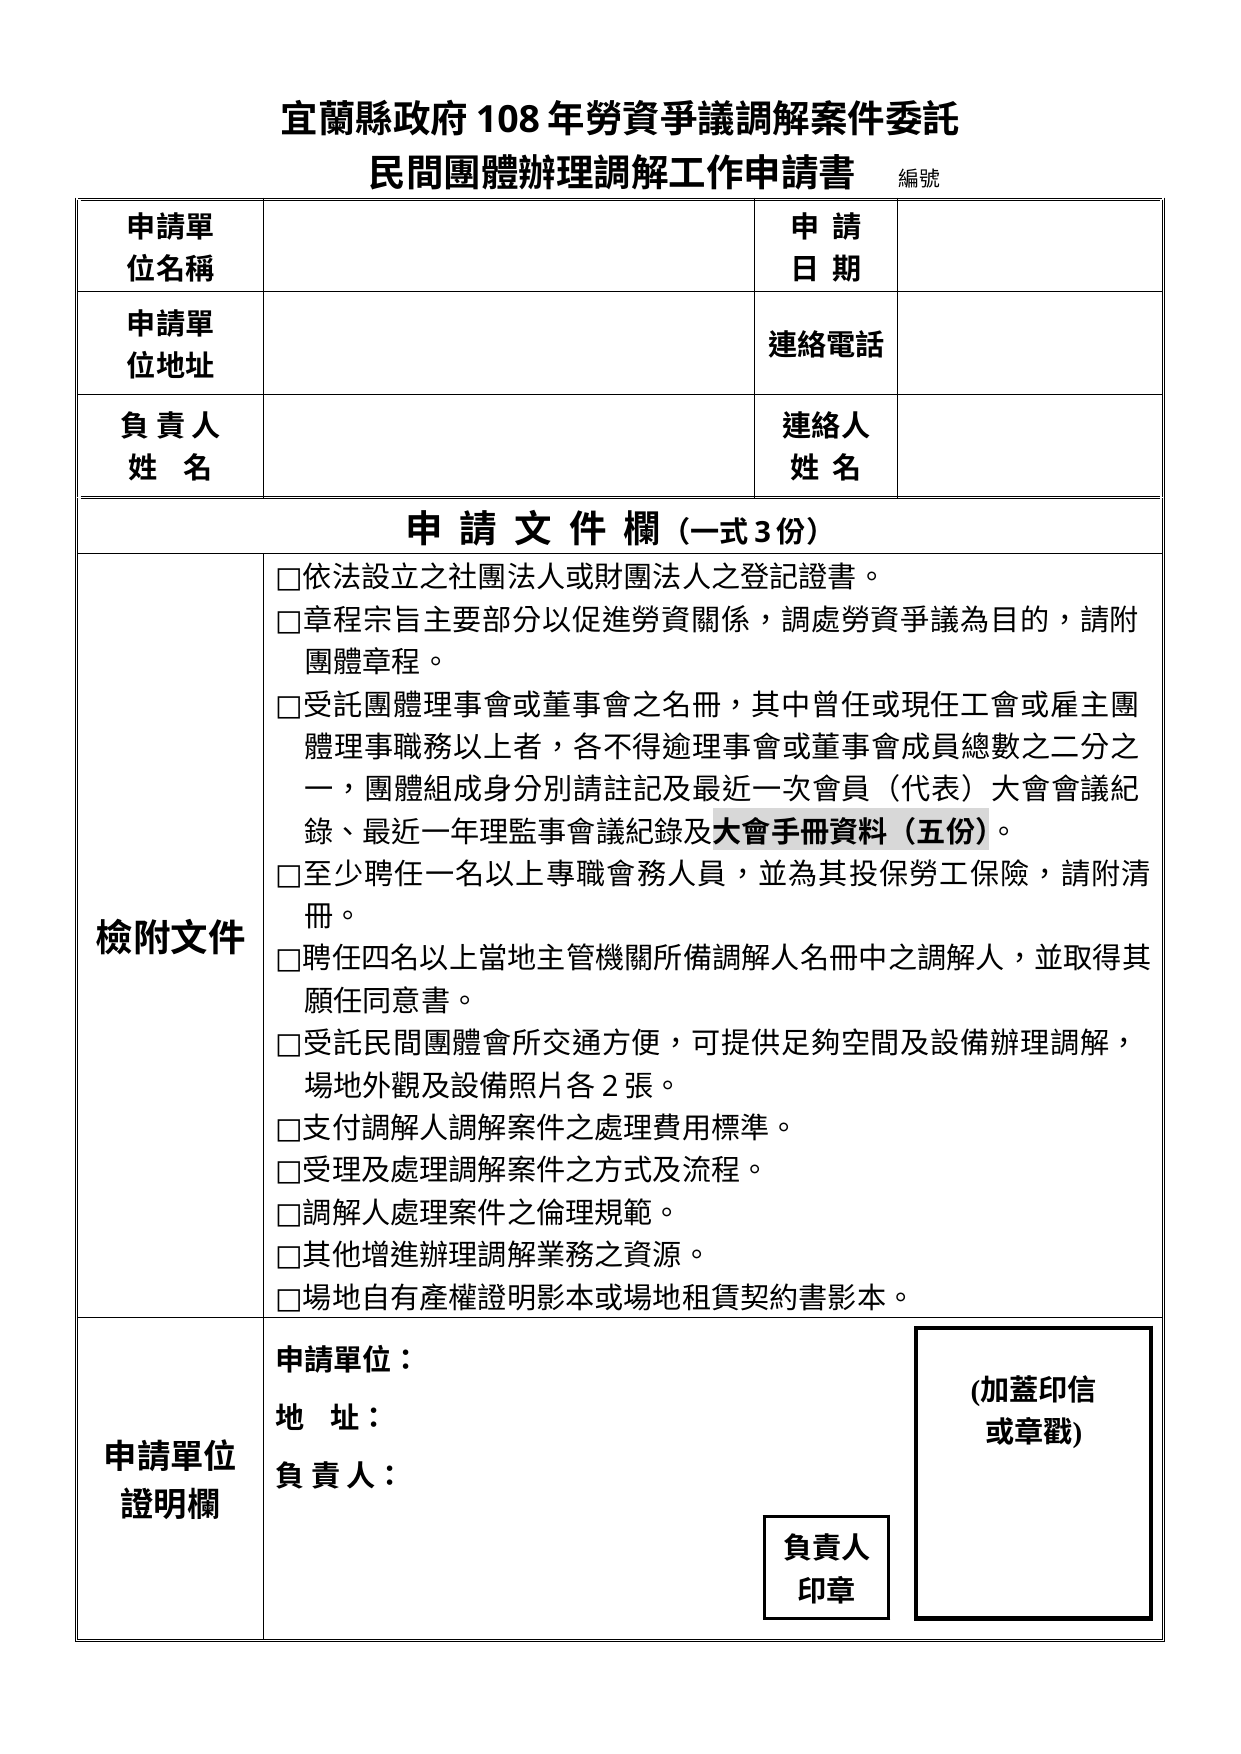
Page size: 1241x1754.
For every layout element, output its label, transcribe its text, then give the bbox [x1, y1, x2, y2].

table_cell 連絡人 姓 名 [755, 395, 897, 496]
table_cell 負 責 人 姓 名 [78, 395, 263, 496]
table_cell 申 請 日 期 [755, 201, 897, 291]
table_cell 申 請 文 件 欄（一式3份） [78, 496, 1162, 553]
table_cell [898, 292, 1162, 393]
table_cell [264, 292, 754, 393]
table_cell 連絡電話 [755, 292, 897, 393]
table_cell 檢附文件 [78, 554, 263, 1317]
table_cell [898, 198, 1163, 291]
table_cell 申請單位 證明欄 [78, 1318, 263, 1638]
table_cell [264, 201, 754, 291]
table_cell 申請單 位地址 [78, 292, 263, 393]
table_cell [898, 395, 1162, 496]
table_header 宜蘭縣政府108年勞資爭議調解案件委託 [77, 89, 1163, 143]
table_cell □依法設立之社團法人或財團法人之登記證書。 □章程宗旨主要部分以促進勞資關係，調處勞資爭議為目的，請附團體章程。 □受託團體理事會或董事會之名冊，其中曾任或現任工會或雇主團體理事職務以上者，各不得逾理事會或董事會成員總數之二分之一，團體組成身分別請註記及最近一次會員（代表）大會會議紀錄、最近一年理監事會議紀錄及大會手冊資料（五份）。 □至少聘任一名以上專職會務人員，並為其投保勞工保險，請附清冊。 □聘任四名以上當地主管機關所備調解人名冊中之調解人，並取得其願任同意書。 □受託民間團體會所交通方便，可提供足夠空間及設備辦理調解，場地外觀及設備照片各2張。 □支付調解人調解案件之處理費用標準。 □受理及處理調解案件之方式及流程。 □調解人處理案件之倫理規範。 □其他增進辦理調解業務之資源。 □場地自有產權證明影本或場地租賃契約書影本。 [264, 554, 1162, 1317]
table_cell 民間團體辦理調解工作申請書 編號 [77, 143, 1163, 197]
table_cell [264, 395, 754, 496]
table_cell 申請單位： 地 址： 負 責 人： [264, 1318, 1162, 1638]
table_cell 申請單 位名稱 [77, 198, 263, 291]
